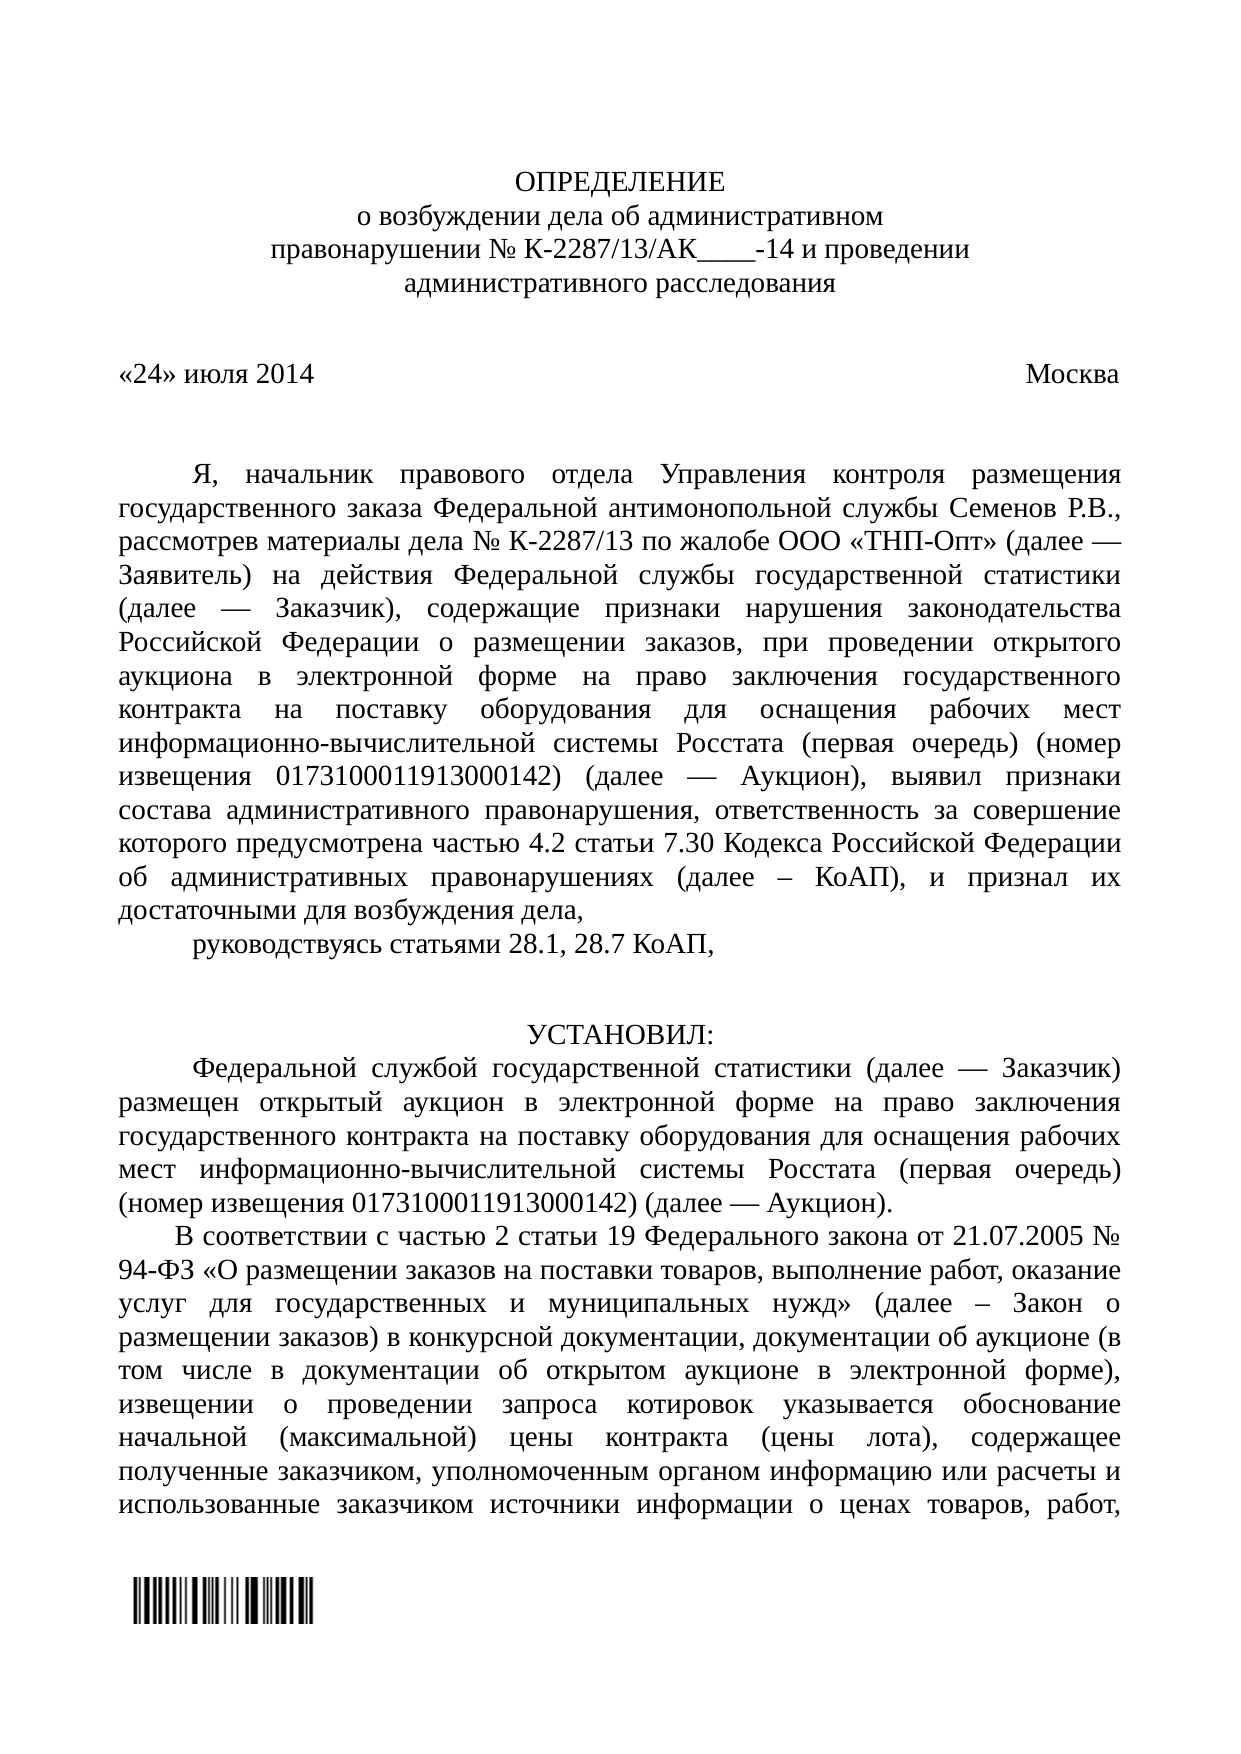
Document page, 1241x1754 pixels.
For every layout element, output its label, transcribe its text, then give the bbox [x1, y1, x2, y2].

text правонарушении № К-2287/13/АК____-14 и проведении [118, 231, 1122, 265]
text «24» июля 2014 Москва [118, 356, 1122, 389]
text Я, начальник правового отдела Управления контроля размещения государственного заказа Федеральной антимонопольной службы Семенов Р.В., рассмотрев материалы дела № К-2287/13 по жалобе ООО «ТНП-Опт» (далее — Заявитель) на действия Федеральной службы государственной статистики (далее — Заказчик), содержащие признаки нарушения законодательства Российской Федерации о размещении заказов, при проведении открытого аукциона в электронной форме на право заключения государственного контракта на поставку оборудования для оснащения рабочих мест информационно-вычислительной системы Росстата (первая очередь) (номер извещения 0173100011913000142) (далее — Аукцион), выявил признаки состава административного правонарушения, ответственность за совершение которого предусмотрена частью 4.2 статьи 7.30 Кодекса Российской Федерации об административных правонарушениях (далее – КоАП), и признал их достаточными для возбуждения дела, [118, 456, 1122, 926]
text В соответствии с частью 2 статьи 19 Федерального закона от 21.07.2005 № 94-ФЗ «О размещении заказов на поставки товаров, выполнение работ, оказание услуг для государственных и муниципальных нужд» (далее – Закон о размещении заказов) в конкурсной документации, документации об аукционе (в том числе в документации об открытом аукционе в электронной форме), извещении о проведении запроса котировок указывается обоснование начальной (максимальной) цены контракта (цены лота), содержащее полученные заказчиком, уполномоченным органом информацию или расчеты и использованные заказчиком источники информации о ценах товаров, работ, [118, 1218, 1122, 1520]
text о возбуждении дела об административном [118, 198, 1122, 231]
text ОПРЕДЕЛЕНИЕ [118, 164, 1122, 198]
picture [118, 1577, 331, 1624]
text административного расследования [118, 265, 1122, 298]
text руководствуясь статьями 28.1, 28.7 КоАП, [118, 926, 1122, 959]
text УСТАНОВИЛ: [118, 1017, 1122, 1051]
text Федеральной службой государственной статистики (далее — Заказчик) размещен открытый аукцион в электронной форме на право заключения государственного контракта на поставку оборудования для оснащения рабочих мест информационно-вычислительной системы Росстата (первая очередь) (номер извещения 0173100011913000142) (далее — Аукцион). [118, 1051, 1122, 1218]
